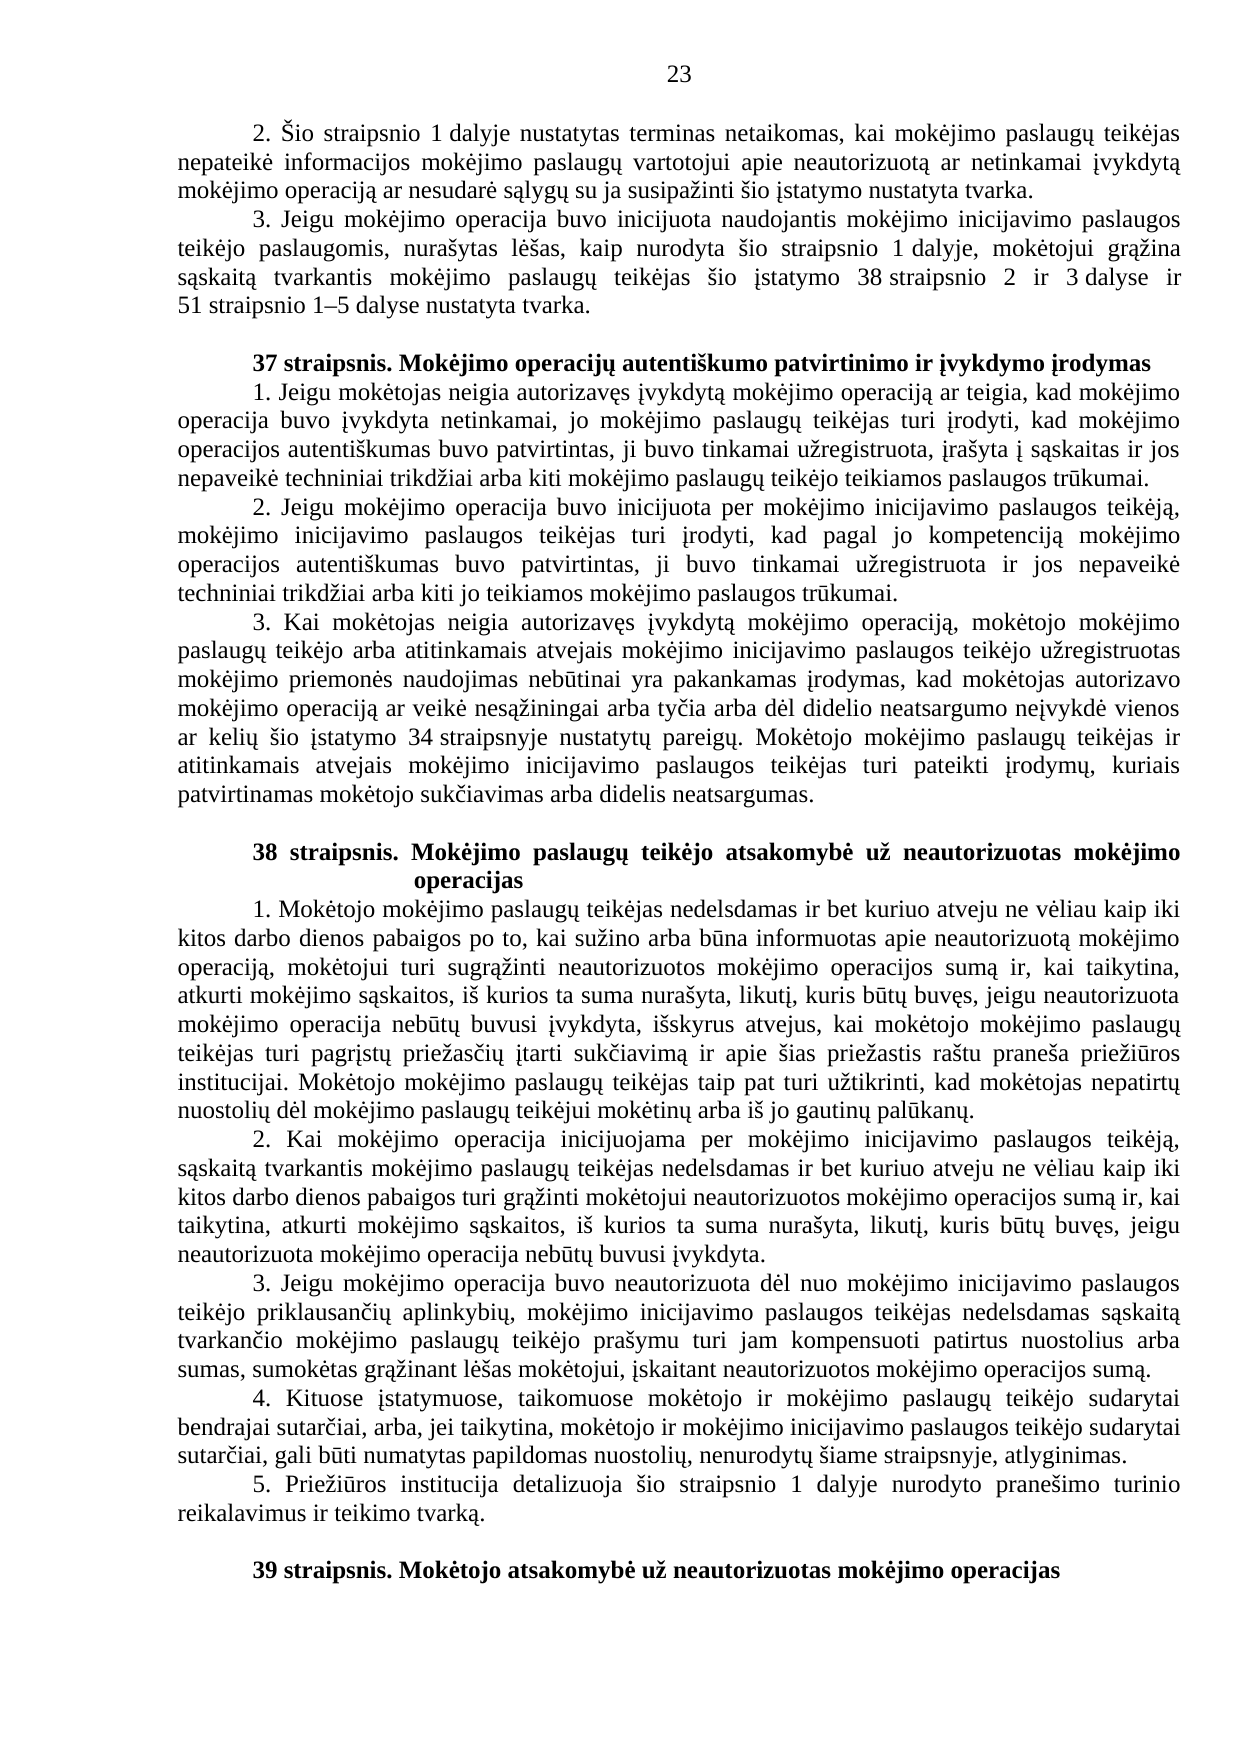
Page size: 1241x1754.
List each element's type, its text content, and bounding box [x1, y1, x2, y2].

text 38 straipsnis. Mokėjimo paslaugų teikėjo atsakomybė už neautorizuotas mokėjimo operacijas [252, 837, 1181, 894]
text 39 straipsnis. Mokėtojo atsakomybė už neautorizuotas mokėjimo operacijas [177, 1556, 1181, 1584]
text 3. Jeigu mokėjimo operacija buvo inicijuota naudojantis mokėjimo inicijavimo paslaugos teikėjo paslaugomis, nurašytas lėšas, kaip nurodyta šio straipsnio 1 dalyje, mokėtojui grąžina sąskaitą tvarkantis mokėjimo paslaugų teikėjas šio įstatymo 38 straipsnio 2 ir 3 dalyse ir 51 straipsnio 1–5 dalyse nustatyta tvarka. [177, 204, 1181, 319]
text 1. Jeigu mokėtojas neigia autorizavęs įvykdytą mokėjimo operaciją ar teigia, kad mokėjimo operacija buvo įvykdyta netinkamai, jo mokėjimo paslaugų teikėjas turi įrodyti, kad mokėjimo operacijos autentiškumas buvo patvirtintas, ji buvo tinkamai užregistruota, įrašyta į sąskaitas ir jos nepaveikė techniniai trikdžiai arba kiti mokėjimo paslaugų teikėjo teikiamos paslaugos trūkumai. [177, 377, 1181, 492]
text 4. Kituose įstatymuose, taikomuose mokėtojo ir mokėjimo paslaugų teikėjo sudarytai bendrajai sutarčiai, arba, jei taikytina, mokėtojo ir mokėjimo inicijavimo paslaugos teikėjo sudarytai sutarčiai, gali būti numatytas papildomas nuostolių, nenurodytų šiame straipsnyje, atlyginimas. [177, 1383, 1181, 1469]
text 3. Kai mokėtojas neigia autorizavęs įvykdytą mokėjimo operaciją, mokėtojo mokėjimo paslaugų teikėjo arba atitinkamais atvejais mokėjimo inicijavimo paslaugos teikėjo užregistruotas mokėjimo priemonės naudojimas nebūtinai yra pakankamas įrodymas, kad mokėtojas autorizavo mokėjimo operaciją ar veikė nesąžiningai arba tyčia arba dėl didelio neatsargumo neįvykdė vienos ar kelių šio įstatymo 34 straipsnyje nustatytų pareigų. Mokėtojo mokėjimo paslaugų teikėjas ir atitinkamais atvejais mokėjimo inicijavimo paslaugos teikėjas turi pateikti įrodymų, kuriais patvirtinamas mokėtojo sukčiavimas arba didelis neatsargumas. [177, 607, 1181, 808]
text 2. Jeigu mokėjimo operacija buvo inicijuota per mokėjimo inicijavimo paslaugos teikėją, mokėjimo inicijavimo paslaugos teikėjas turi įrodyti, kad pagal jo kompetenciją mokėjimo operacijos autentiškumas buvo patvirtintas, ji buvo tinkamai užregistruota ir jos nepaveikė techniniai trikdžiai arba kiti jo teikiamos mokėjimo paslaugos trūkumai. [177, 492, 1181, 607]
text 1. Mokėtojo mokėjimo paslaugų teikėjas nedelsdamas ir bet kuriuo atveju ne vėliau kaip iki kitos darbo dienos pabaigos po to, kai sužino arba būna informuotas apie neautorizuotą mokėjimo operaciją, mokėtojui turi sugrąžinti neautorizuotos mokėjimo operacijos sumą ir, kai taikytina, atkurti mokėjimo sąskaitos, iš kurios ta suma nurašyta, likutį, kuris būtų buvęs, jeigu neautorizuota mokėjimo operacija nebūtų buvusi įvykdyta, išskyrus atvejus, kai mokėtojo mokėjimo paslaugų teikėjas turi pagrįstų priežasčių įtarti sukčiavimą ir apie šias priežastis raštu praneša priežiūros institucijai. Mokėtojo mokėjimo paslaugų teikėjas taip pat turi užtikrinti, kad mokėtojas nepatirtų nuostolių dėl mokėjimo paslaugų teikėjui mokėtinų arba iš jo gautinų palūkanų. [177, 894, 1181, 1124]
text 5. Priežiūros institucija detalizuoja šio straipsnio 1 dalyje nurodyto pranešimo turinio reikalavimus ir teikimo tvarką. [177, 1469, 1181, 1527]
text 3. Jeigu mokėjimo operacija buvo neautorizuota dėl nuo mokėjimo inicijavimo paslaugos teikėjo priklausančių aplinkybių, mokėjimo inicijavimo paslaugos teikėjas nedelsdamas sąskaitą tvarkančio mokėjimo paslaugų teikėjo prašymu turi jam kompensuoti patirtus nuostolius arba sumas, sumokėtas grąžinant lėšas mokėtojui, įskaitant neautorizuotos mokėjimo operacijos sumą. [177, 1268, 1181, 1383]
text 37 straipsnis. Mokėjimo operacijų autentiškumo patvirtinimo ir įvykdymo įrodymas [177, 348, 1181, 377]
text 2. Kai mokėjimo operacija inicijuojama per mokėjimo inicijavimo paslaugos teikėją, sąskaitą tvarkantis mokėjimo paslaugų teikėjas nedelsdamas ir bet kuriuo atveju ne vėliau kaip iki kitos darbo dienos pabaigos turi grąžinti mokėtojui neautorizuotos mokėjimo operacijos sumą ir, kai taikytina, atkurti mokėjimo sąskaitos, iš kurios ta suma nurašyta, likutį, kuris būtų buvęs, jeigu neautorizuota mokėjimo operacija nebūtų buvusi įvykdyta. [177, 1124, 1181, 1268]
text 2. Šio straipsnio 1 dalyje nustatytas terminas netaikomas, kai mokėjimo paslaugų teikėjas nepateikė informacijos mokėjimo paslaugų vartotojui apie neautorizuotą ar netinkamai įvykdytą mokėjimo operaciją ar nesudarė sąlygų su ja susipažinti šio įstatymo nustatyta tvarka. [177, 118, 1181, 204]
